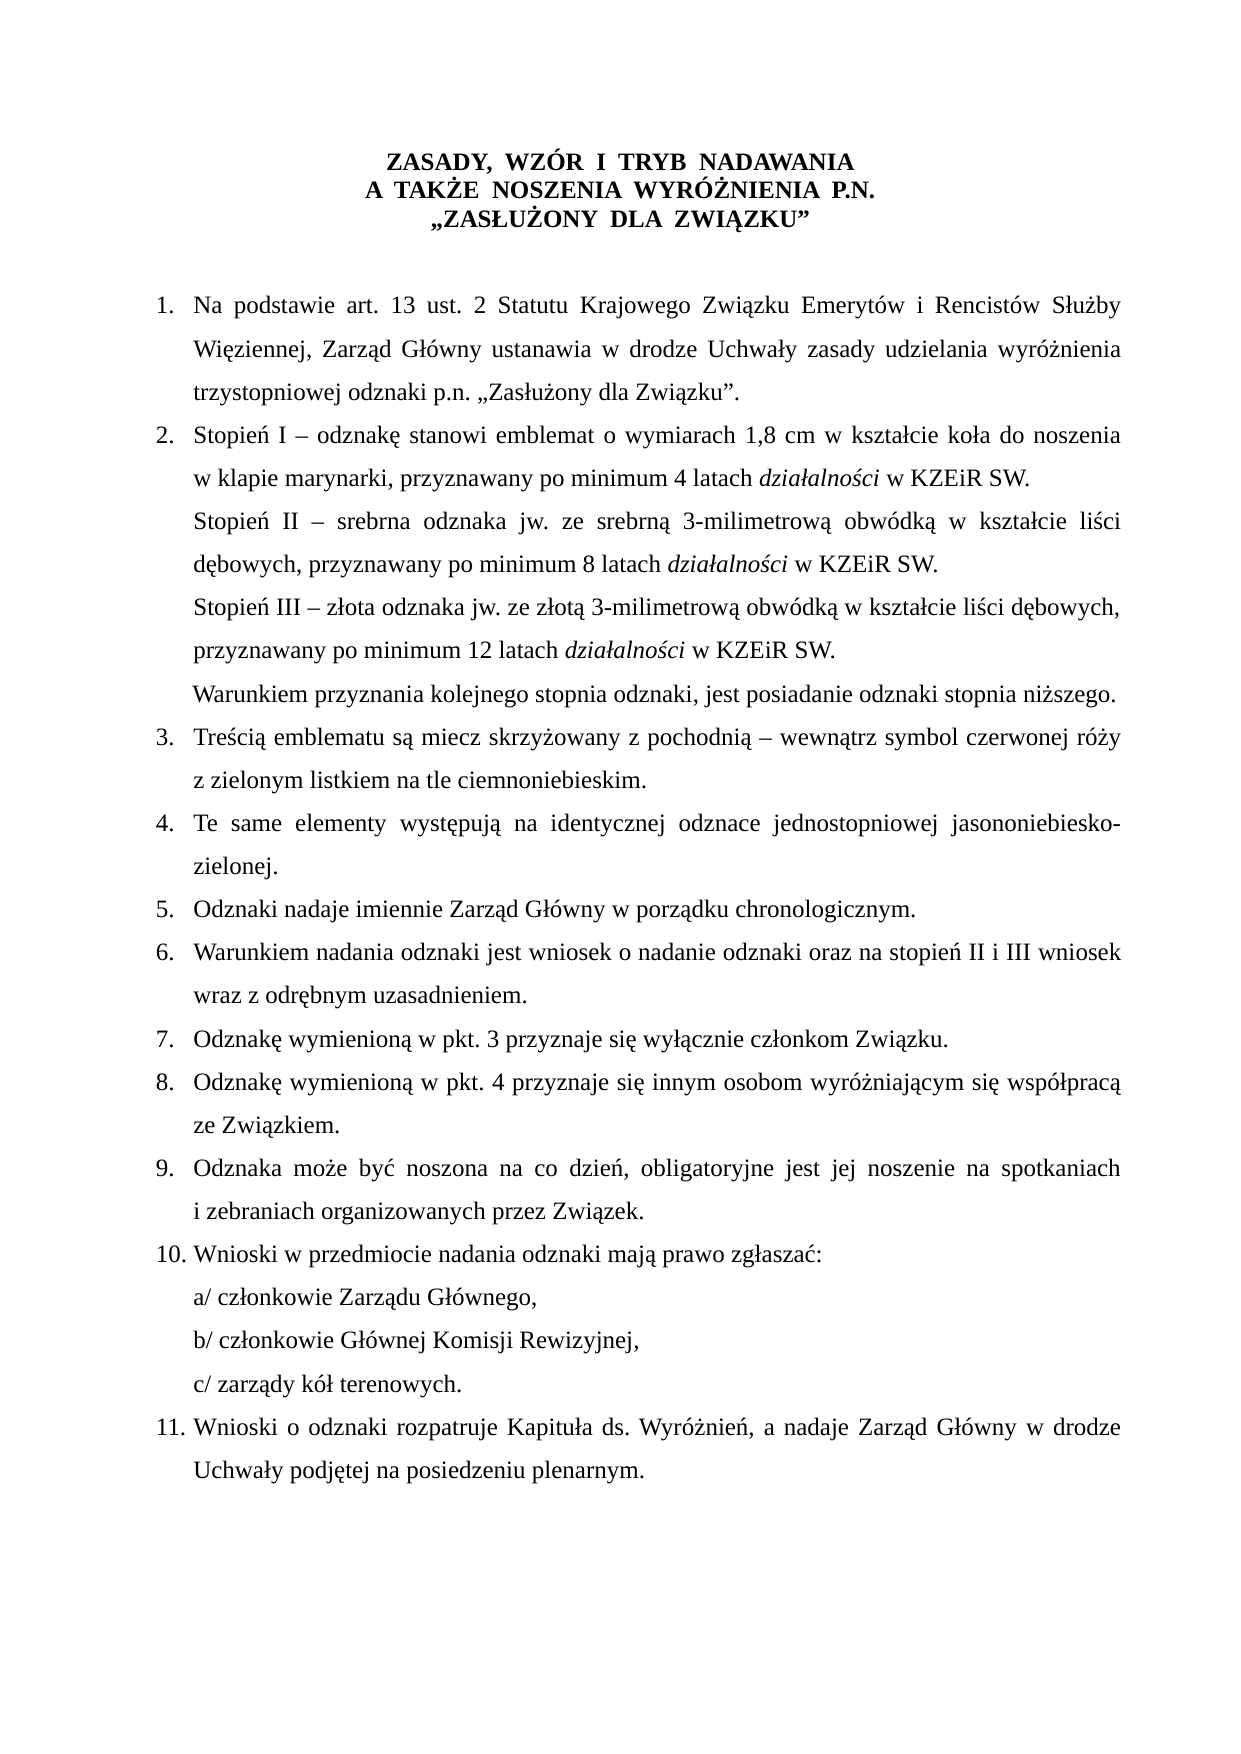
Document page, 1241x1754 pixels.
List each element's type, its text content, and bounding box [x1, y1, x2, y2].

list Stopień I – odznakę stanowi emblemat o wymiarach 1,8 cm w kształcie koła do noszenia w klapie marynarki, przyznawany po minimum 4 latach działalności w KZEiR SW. [156, 420, 1122, 492]
text Warunkiem przyznania kolejnego stopnia odznaki, jest posiadanie odznaki stopnia niższego. [118, 679, 1122, 707]
list b/ członkowie Głównej Komisji Rewizyjnej, [156, 1326, 1122, 1354]
list Warunkiem nadania odznaki jest wniosek o nadanie odznaki oraz na stopień II i III wniosek wraz z odrębnym uzasadnieniem. [156, 937, 1122, 1009]
list c/ zarządy kół terenowych. [156, 1369, 1122, 1397]
text ZASADY, WZÓR I TRYB NADAWANIA [118, 147, 1122, 176]
list a/ członkowie Zarządu Głównego, [156, 1282, 1122, 1311]
list Odznakę wymienioną w pkt. 4 przyznaje się innym osobom wyróżniającym się współpracą ze Związkiem. [156, 1067, 1122, 1139]
list Odznaki nadaje imiennie Zarząd Główny w porządku chronologicznym. [156, 894, 1122, 923]
text A TAKŻE NOSZENIA WYRÓŻNIENIA P.N. [118, 176, 1122, 204]
list Stopień II – srebrna odznaka jw. ze srebrną 3-milimetrową obwódką w kształcie liści dębowych, przyznawany po minimum 8 latach działalności w KZEiR SW. [156, 506, 1122, 578]
list Odznakę wymienioną w pkt. 3 przyznaje się wyłącznie członkom Związku. [156, 1024, 1122, 1052]
list Te same elementy występują na identycznej odznace jednostopniowej jasononiebiesko-zielonej. [156, 808, 1122, 880]
list Treścią emblematu są miecz skrzyżowany z pochodnią – wewnątrz symbol czerwonej róży z zielonym listkiem na tle ciemnoniebieskim. [156, 722, 1122, 794]
list Stopień III – złota odznaka jw. ze złotą 3-milimetrową obwódką w kształcie liści dębowych, przyznawany po minimum 12 latach działalności w KZEiR SW. [156, 592, 1122, 664]
list Wnioski o odznaki rozpatruje Kapituła ds. Wyróżnień, a nadaje Zarząd Główny w drodze Uchwały podjętej na posiedzeniu plenarnym. [156, 1412, 1122, 1484]
list Na podstawie art. 13 ust. 2 Statutu Krajowego Związku Emerytów i Rencistów Służby Więziennej, Zarząd Główny ustanawia w drodze Uchwały zasady udzielania wyróżnienia trzystopniowej odznaki p.n. „Zasłużony dla Związku”. [156, 291, 1122, 406]
text „ZASŁUŻONY DLA ZWIĄZKU” [118, 204, 1122, 233]
list Wnioski w przedmiocie nadania odznaki mają prawo zgłaszać: [156, 1239, 1122, 1268]
list Odznaka może być noszona na co dzień, obligatoryjne jest jej noszenie na spotkaniach i zebraniach organizowanych przez Związek. [156, 1153, 1122, 1225]
